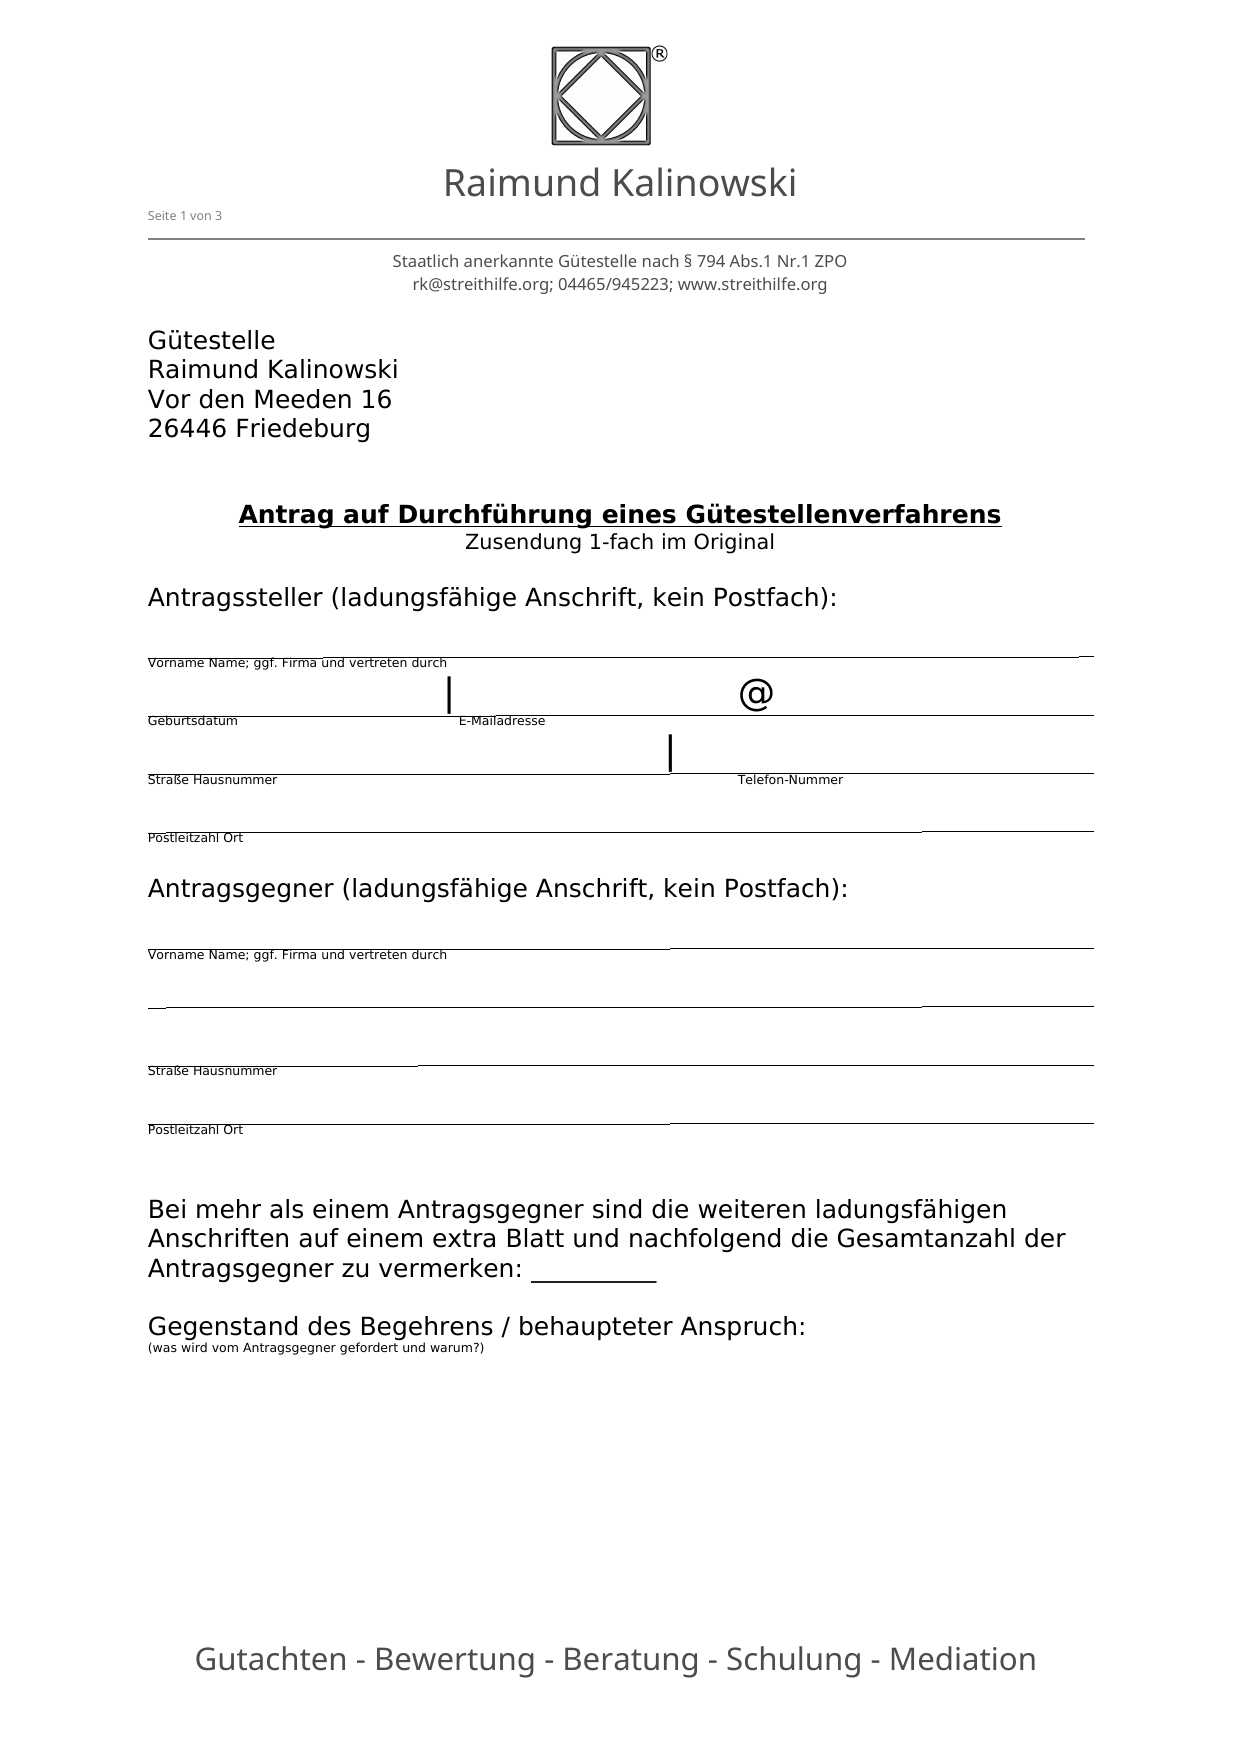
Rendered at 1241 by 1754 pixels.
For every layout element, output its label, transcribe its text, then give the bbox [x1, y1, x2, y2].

picture [550, 45, 668, 146]
text Antrag auf Durchführung eines Gütestellenverfahrens [148, 501, 1092, 530]
text Gegenstand des Begehrens / behaupteter Anspruch: [148, 1312, 1092, 1341]
text Antragsgegner (ladungsfähige Anschrift, kein Postfach): [148, 874, 1092, 904]
text Antragssteller (ladungsfähige Anschrift, kein Postfach): [148, 583, 1092, 612]
text Geburtsdatum E-Mailadresse [148, 714, 1092, 729]
text Straße Hausnummer [148, 1064, 1092, 1079]
text Zusendung 1-fach im Original [148, 530, 1092, 554]
text Raimund Kalinowski [148, 356, 583, 385]
text Vor den Meeden 16 [148, 385, 583, 414]
text | [148, 729, 1092, 772]
text Bei mehr als einem Antragsgegner sind die weiteren ladungsfähigen Anschriften auf einem extra Blatt und nachfolgend die Gesamtanzahl der Antragsgegner zu vermerken: __________ [148, 1195, 1092, 1283]
text Vorname Name; ggf. Firma und vertreten durch [148, 656, 1092, 671]
text Postleitzahl Ort [148, 1122, 1092, 1137]
text | @ [148, 671, 1092, 714]
text Postleitzahl Ort [148, 831, 1092, 845]
text (was wird vom Antragsgegner gefordert und warum?) [148, 1341, 1092, 1356]
text Gütestelle [148, 327, 583, 356]
text 26446 Friedeburg [148, 414, 583, 443]
text Straße Hausnummer Telefon-Nummer [148, 772, 1092, 787]
text Vorname Name; ggf. Firma und vertreten durch [148, 947, 1092, 962]
